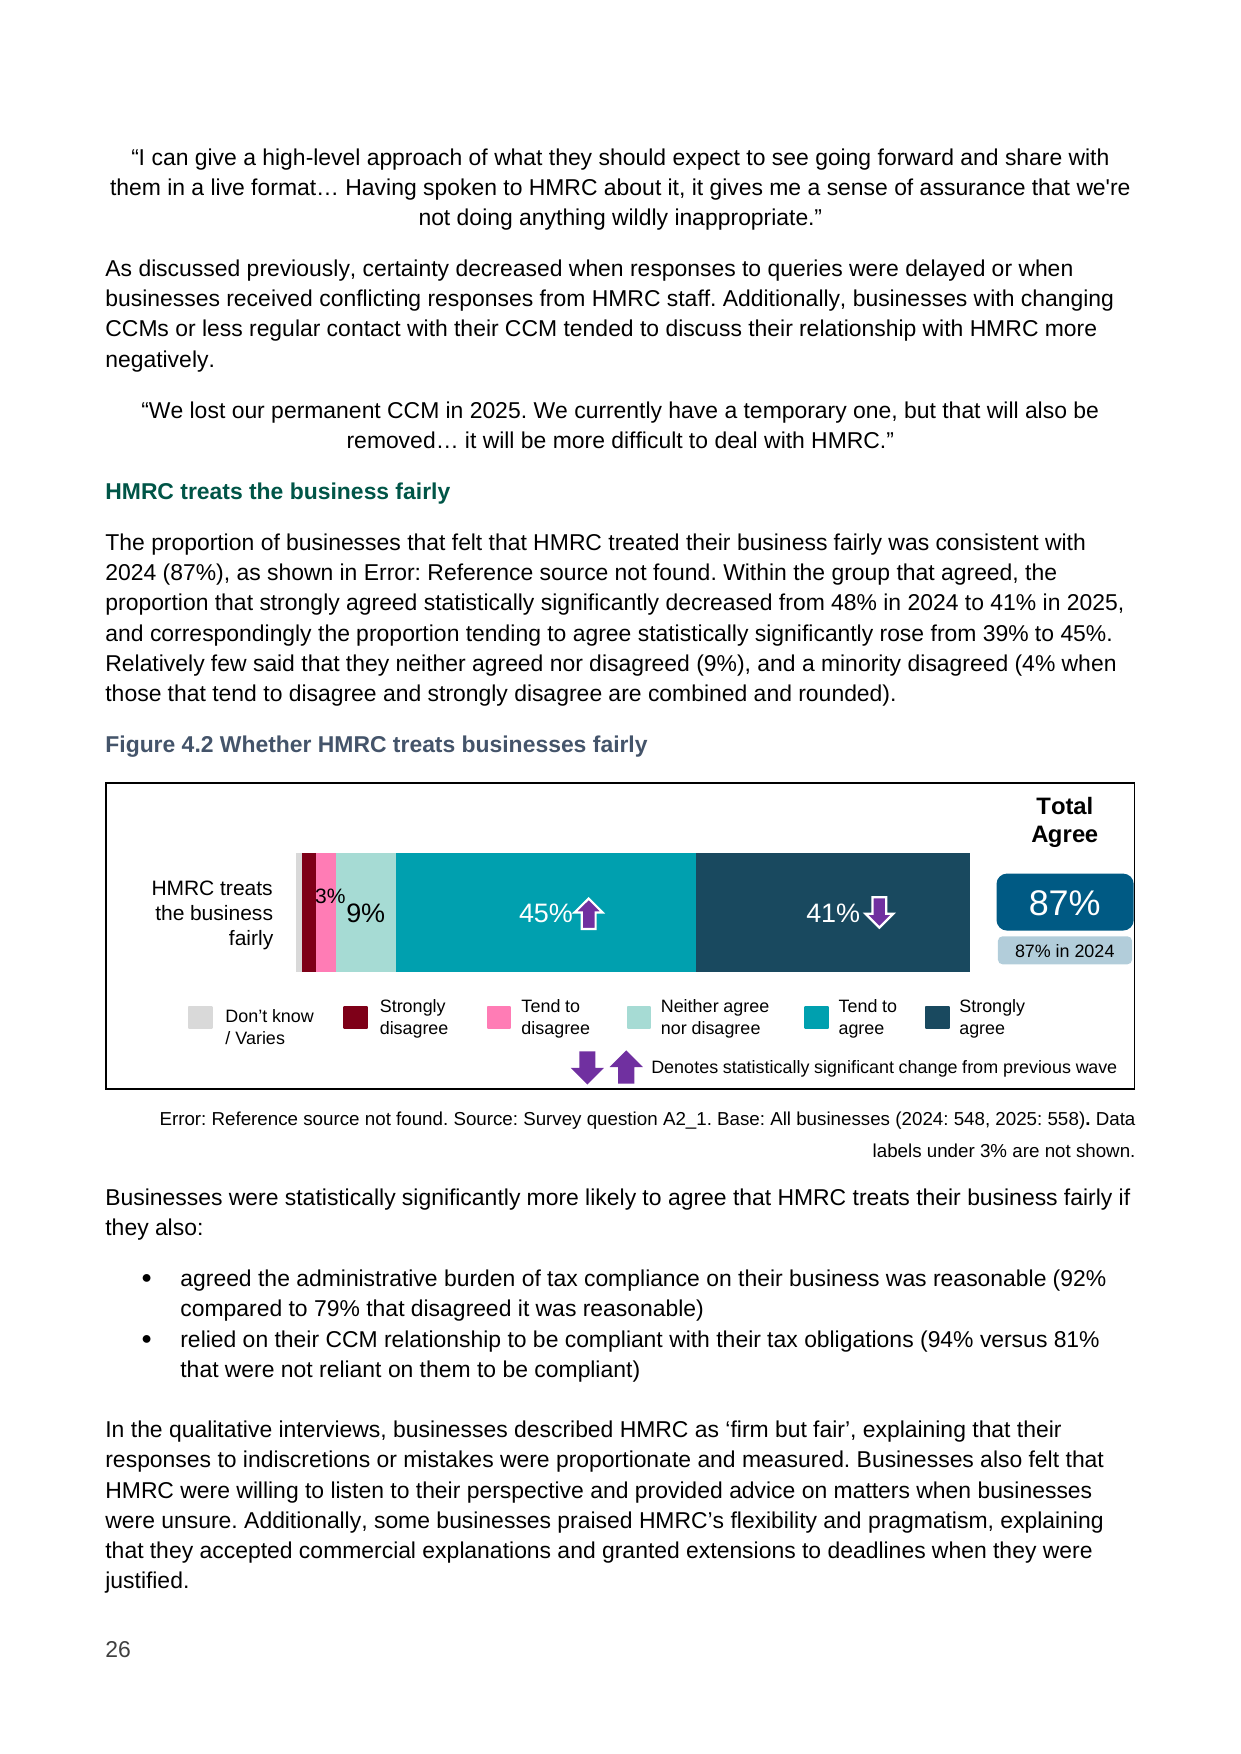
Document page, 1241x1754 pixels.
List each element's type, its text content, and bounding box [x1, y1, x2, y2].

text HMRC treats the business fairly [105, 478, 1135, 504]
text Figure 4.2. Source: Survey question A2_1. Base: All businesses (2024: 548, 2025: 558). Data labels under 3% are not shown. [105, 1108, 1135, 1167]
text “We lost our permanent CCM in 2025. We currently have a temporary one, but that will also be removed… it will be more difficult to deal with HMRC.” [105, 397, 1135, 453]
list relied on their CCM relationship to be compliant with their tax obligations (94% versus 81% that were not reliant on them to be compliant) [143, 1326, 1135, 1382]
text “I can give a high-level approach of what they should expect to see going forward and share with them in a live format… Having spoken to HMRC about it, it gives me a sense of assurance that we're not doing anything wildly inappropriate.” [105, 143, 1135, 230]
text Businesses were statistically significantly more likely to agree that HMRC treats their business fairly if they also: [105, 1184, 1135, 1240]
text The proportion of businesses that felt that HMRC treated their business fairly was consistent with 2024 (87%), as shown in Figure 4.2. Within the group that agreed, the proportion that strongly agreed statistically significantly decreased from 48% in 2024 to 41% in 2025, and correspondingly the proportion tending to agree statistically significantly rose from 39% to 45%. Relatively few said that they neither agreed nor disagreed (9%), and a minority disagreed (4% when those that tend to disagree and strongly disagree are combined and rounded). [105, 529, 1135, 706]
text In the qualitative interviews, businesses described HMRC as ‘firm but fair’, explaining that their responses to indiscretions or mistakes were proportionate and measured. Businesses also felt that HMRC were willing to listen to their perspective and provided advice on matters when businesses were unsure. Additionally, some businesses praised HMRC’s flexibility and pragmatism, explaining that they accepted commercial explanations and granted extensions to deadlines when they were justified. [105, 1416, 1135, 1593]
text As discussed previously, certainty decreased when responses to queries were delayed or when businesses received conflicting responses from HMRC staff. Additionally, businesses with changing CCMs or less regular contact with their CCM tended to discuss their relationship with HMRC more negatively. [105, 255, 1135, 372]
list agreed the administrative burden of tax compliance on their business was reasonable (92% compared to 79% that disagreed it was reasonable) [143, 1265, 1135, 1322]
text Figure 4.2 Whether HMRC treats businesses fairly [105, 731, 1135, 757]
